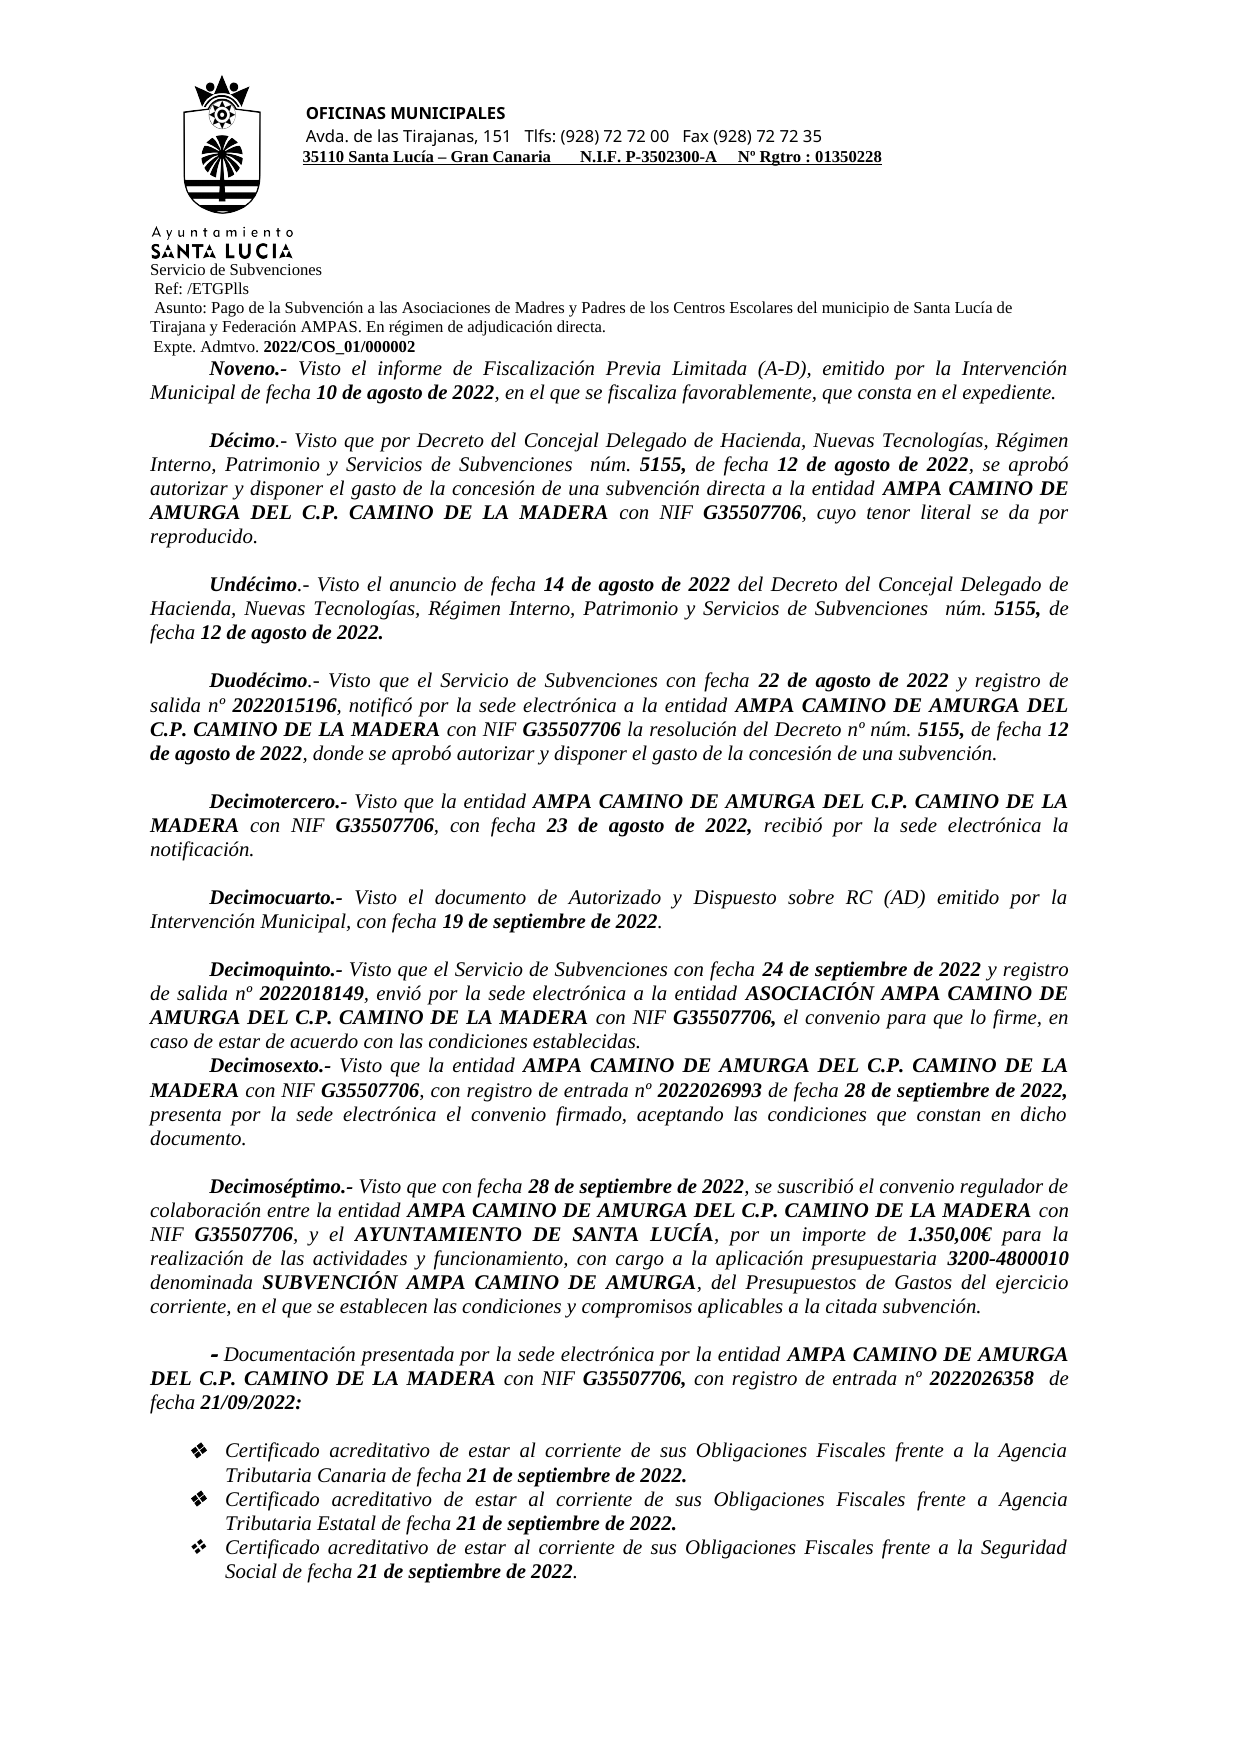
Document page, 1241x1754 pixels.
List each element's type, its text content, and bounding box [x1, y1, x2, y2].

text Decimotercero.- Visto que la entidad AMPA CAMINO DE AMURGA DEL C.P. CAMINO DE LA MADERA con NIF G35507706, con fecha 23 de agosto de 2022, recibió por la sede electrónica la notificación. [150, 789, 1069, 861]
list Certificado acreditativo de estar al corriente de sus Obligaciones Fiscales frente a Agencia Tributaria Estatal de fecha 21 de septiembre de 2022. [187, 1487, 1069, 1535]
text Noveno.- Visto el informe de Fiscalización Previa Limitada (A-D), emitido por la Intervención Municipal de fecha 10 de agosto de 2022, en el que se fiscaliza favorablemente, que consta en el expediente. [150, 356, 1069, 404]
list Documentación presentada por la sede electrónica por la entidad AMPA CAMINO DE AMURGA DEL C.P. CAMINO DE LA MADERA con NIF G35507706, con registro de entrada nº 2022026358 de fecha 21/09/2022: [150, 1342, 1069, 1414]
text Décimo.- Visto que por Decreto del Concejal Delegado de Hacienda, Nuevas Tecnologías, Régimen Interno, Patrimonio y Servicios de Subvenciones núm. 5155, de fecha 12 de agosto de 2022, se aprobó autorizar y disponer el gasto de la concesión de una subvención directa a la entidad AMPA CAMINO DE AMURGA DEL C.P. CAMINO DE LA MADERA con NIF G35507706, cuyo tenor literal se da por reproducido. [150, 428, 1069, 548]
text Decimoséptimo.- Visto que con fecha 28 de septiembre de 2022, se suscribió el convenio regulador de colaboración entre la entidad AMPA CAMINO DE AMURGA DEL C.P. CAMINO DE LA MADERA con NIF G35507706, y el AYUNTAMIENTO DE SANTA LUCÍA, por un importe de 1.350,00€ para la realización de las actividades y funcionamiento, con cargo a la aplicación presupuestaria 3200-4800010 denominada SUBVENCIÓN AMPA CAMINO DE AMURGA, del Presupuestos de Gastos del ejercicio corriente, en el que se establecen las condiciones y compromisos aplicables a la citada subvención. [150, 1174, 1069, 1318]
text Decimocuarto.- Visto el documento de Autorizado y Dispuesto sobre RC (AD) emitido por la Intervención Municipal, con fecha 19 de septiembre de 2022. [150, 885, 1069, 933]
text Decimosexto.- Visto que la entidad AMPA CAMINO DE AMURGA DEL C.P. CAMINO DE LA MADERA con NIF G35507706, con registro de entrada nº 2022026993 de fecha 28 de septiembre de 2022, presenta por la sede electrónica el convenio firmado, aceptando las condiciones que constan en dicho documento. [150, 1053, 1069, 1150]
text Decimoquinto.- Visto que el Servicio de Subvenciones con fecha 24 de septiembre de 2022 y registro de salida nº 2022018149, envió por la sede electrónica a la entidad ASOCIACIÓN AMPA CAMINO DE AMURGA DEL C.P. CAMINO DE LA MADERA con NIF G35507706, el convenio para que lo firme, en caso de estar de acuerdo con las condiciones establecidas. [150, 957, 1069, 1053]
list Certificado acreditativo de estar al corriente de sus Obligaciones Fiscales frente a la Agencia Tributaria Canaria de fecha 21 de septiembre de 2022. [187, 1438, 1069, 1487]
list Certificado acreditativo de estar al corriente de sus Obligaciones Fiscales frente a la Seguridad Social de fecha 21 de septiembre de 2022. [187, 1535, 1069, 1583]
text Undécimo.- Visto el anuncio de fecha 14 de agosto de 2022 del Decreto del Concejal Delegado de Hacienda, Nuevas Tecnologías, Régimen Interno, Patrimonio y Servicios de Subvenciones núm. 5155, de fecha 12 de agosto de 2022. [150, 572, 1069, 644]
text Duodécimo.- Visto que el Servicio de Subvenciones con fecha 22 de agosto de 2022 y registro de salida nº 2022015196, notificó por la sede electrónica a la entidad AMPA CAMINO DE AMURGA DEL C.P. CAMINO DE LA MADERA con NIF G35507706 la resolución del Decreto nº núm. 5155, de fecha 12 de agosto de 2022, donde se aprobó autorizar y disponer el gasto de la concesión de una subvención. [150, 668, 1069, 765]
